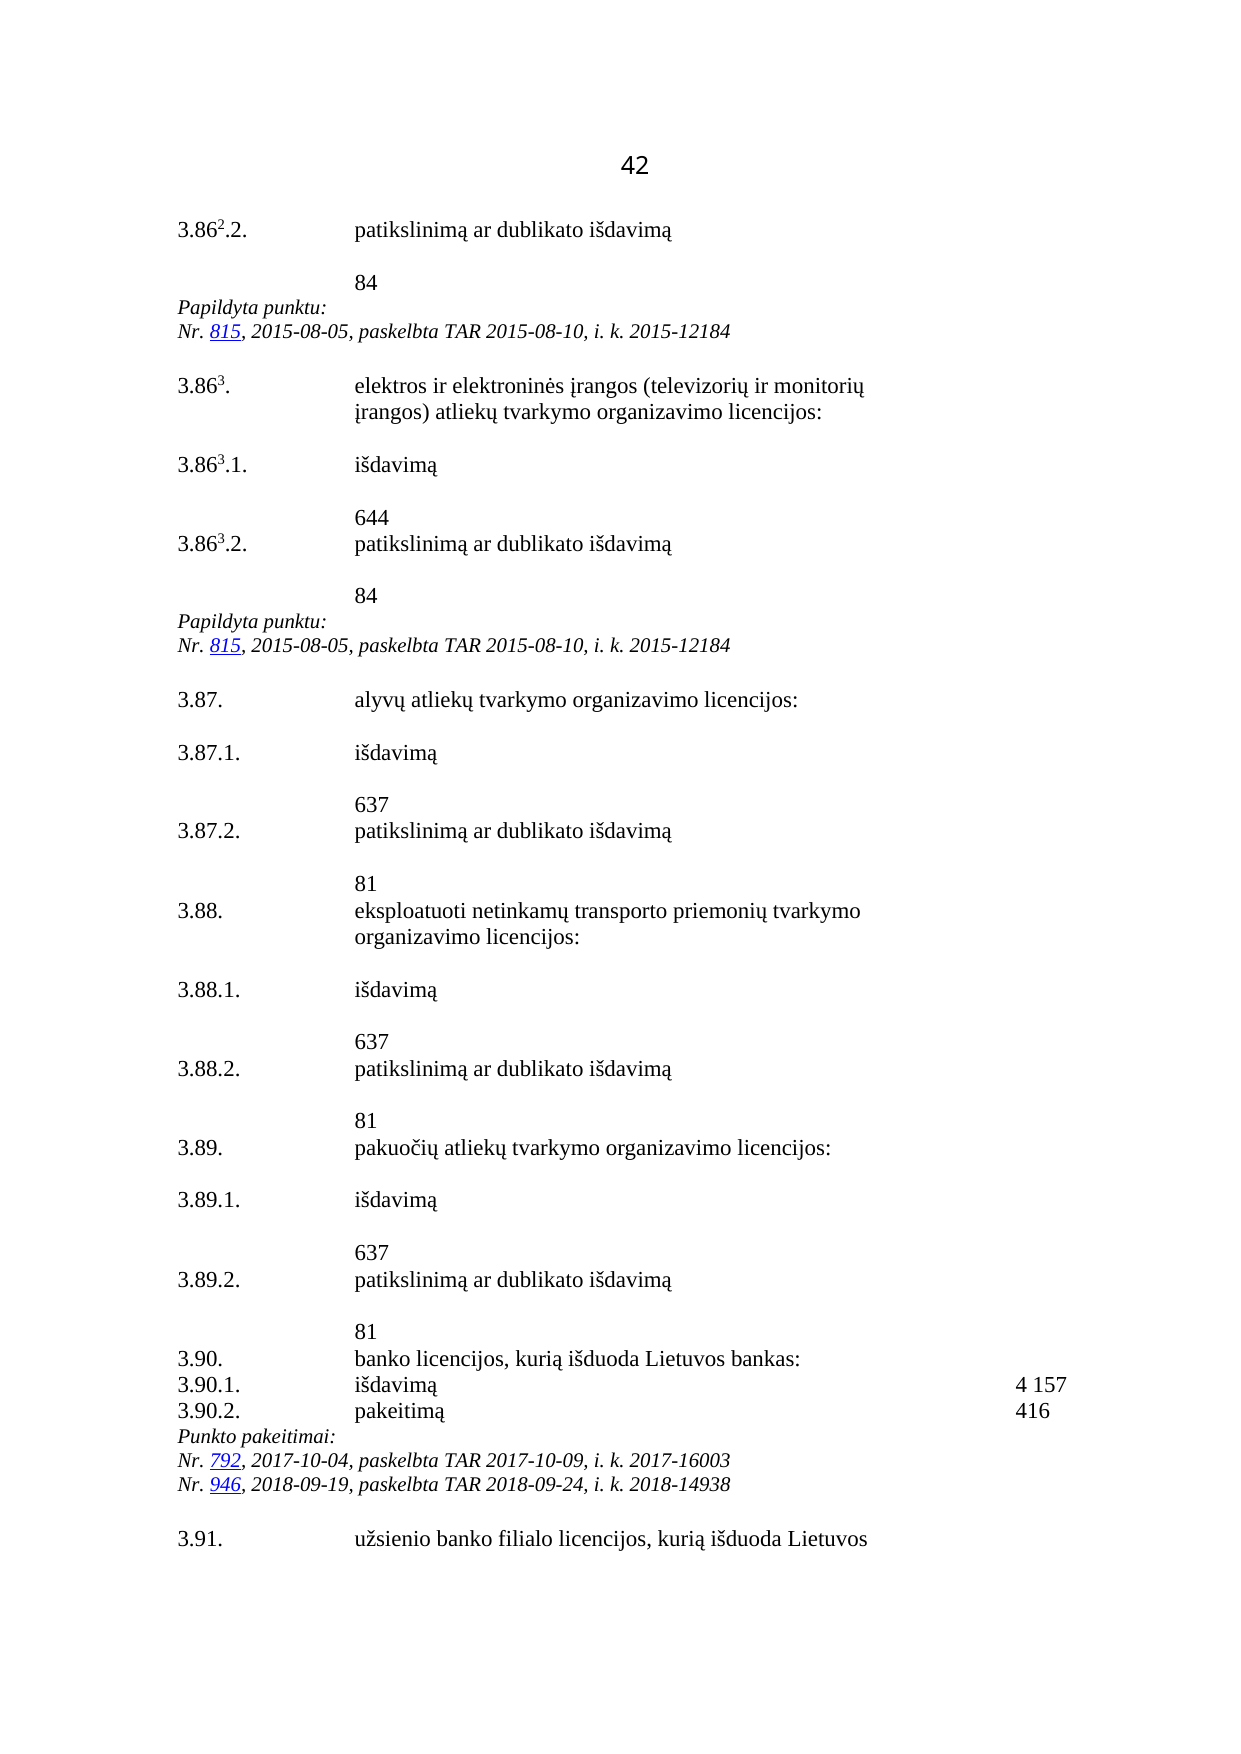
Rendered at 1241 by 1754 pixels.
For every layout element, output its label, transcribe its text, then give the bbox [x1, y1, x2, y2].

text Nr. 946, 2018-09-19, paskelbta TAR 2018-09-24, i. k. 2018-14938 [177, 1472, 1093, 1496]
text 3.87.1. išdavimą 637 [177, 738, 945, 818]
text 3.862.2. patikslinimą ar dublikato išdavimą 84 [177, 216, 945, 295]
text 3.87.2. patikslinimą ar dublikato išdavimą 81 [177, 818, 945, 897]
text Punkto pakeitimai: [177, 1424, 1093, 1448]
text 3.88.1. išdavimą 637 [177, 976, 945, 1055]
text 3.863.1. išdavimą 644 [177, 451, 945, 530]
text 3.90.2. pakeitimą 416 [177, 1397, 1093, 1424]
text 3.863. elektros ir elektroninės įrangos (televizorių ir monitorių [177, 372, 945, 398]
text 3.87. alyvų atliekų tvarkymo organizavimo licencijos: [177, 686, 945, 738]
text 3.90. banko licencijos, kurią išduoda Lietuvos bankas: [177, 1345, 1093, 1371]
text 3.89.2. patikslinimą ar dublikato išdavimą 81 [177, 1266, 945, 1345]
text Nr. 815, 2015-08-05, paskelbta TAR 2015-08-10, i. k. 2015-12184 [177, 633, 1093, 657]
text Nr. 792, 2017-10-04, paskelbta TAR 2017-10-09, i. k. 2017-16003 [177, 1448, 1093, 1472]
text 3.91. užsienio banko filialo licencijos, kurią išduoda Lietuvos [177, 1525, 945, 1551]
text organizavimo licencijos: [354, 923, 945, 976]
text Papildyta punktu: [177, 609, 1093, 633]
text 3.89. pakuočių atliekų tvarkymo organizavimo licencijos: [177, 1134, 945, 1187]
text 3.90.1. išdavimą 4 157 [177, 1371, 1093, 1397]
text įrangos) atliekų tvarkymo organizavimo licencijos: [354, 398, 945, 451]
text 3.88. eksploatuoti netinkamų transporto priemonių tvarkymo [177, 897, 945, 923]
text 3.863.2. patikslinimą ar dublikato išdavimą 84 [177, 530, 945, 609]
text 3.89.1. išdavimą 637 [177, 1187, 945, 1266]
text Papildyta punktu: [177, 295, 1093, 319]
text 3.88.2. patikslinimą ar dublikato išdavimą 81 [177, 1055, 945, 1134]
text Nr. 815, 2015-08-05, paskelbta TAR 2015-08-10, i. k. 2015-12184 [177, 319, 1093, 343]
